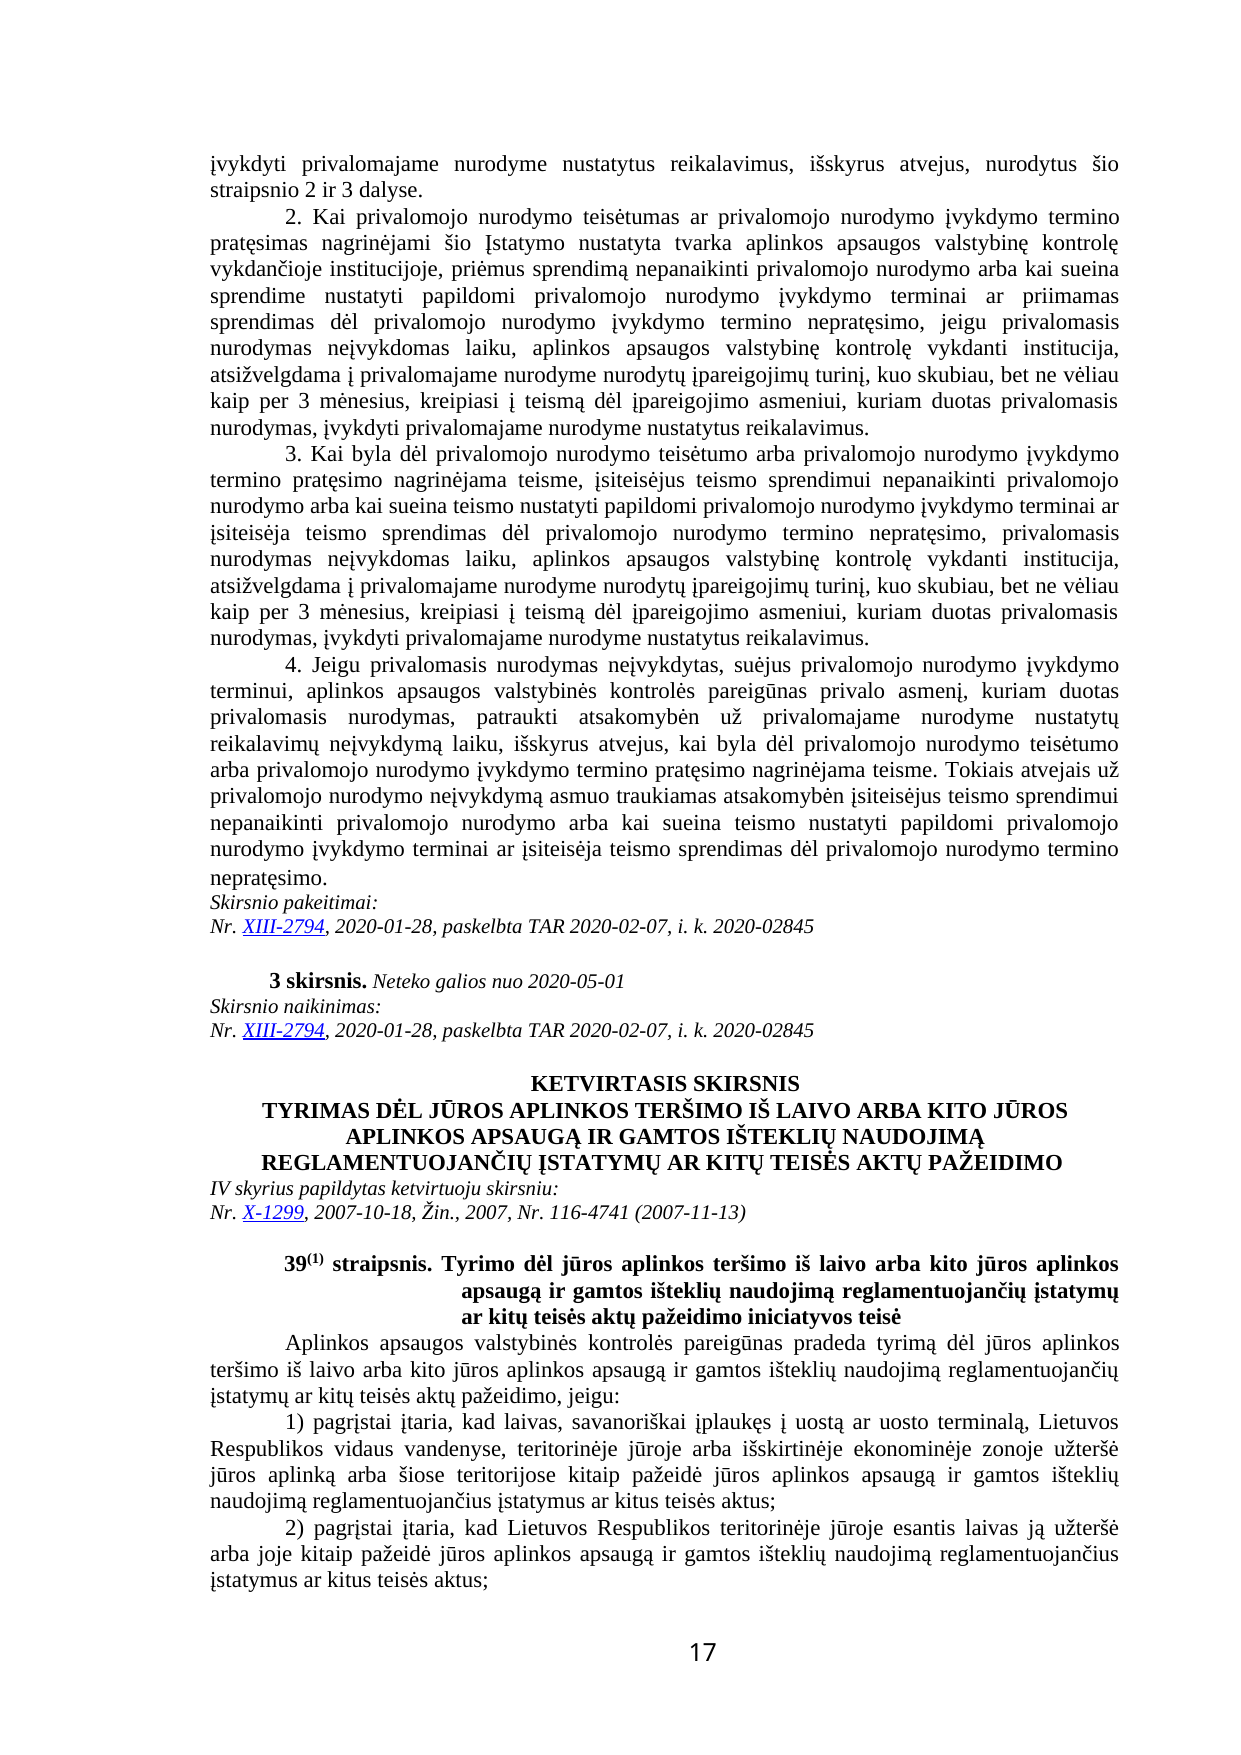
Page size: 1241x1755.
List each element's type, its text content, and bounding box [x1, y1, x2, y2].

text 4. Jeigu privalomasis nurodymas neįvykdytas, suėjus privalomojo nurodymo įvykdymo terminui, aplinkos apsaugos valstybinės kontrolės pareigūnas privalo asmenį, kuriam duotas privalomasis nurodymas, patraukti atsakomybėn už privalomajame nurodyme nustatytų reikalavimų neįvykdymą laiku, išskyrus atvejus, kai byla dėl privalomojo nurodymo teisėtumo arba privalomojo nurodymo įvykdymo termino pratęsimo nagrinėjama teisme. Tokiais atvejais už privalomojo nurodymo neįvykdymą asmuo traukiamas atsakomybėn įsiteisėjus teismo sprendimui nepanaikinti privalomojo nurodymo arba kai sueina teismo nustatyti papildomi privalomojo nurodymo įvykdymo terminai ar įsiteisėja teismo sprendimas dėl privalomojo nurodymo termino nepratęsimo. [210, 651, 1120, 890]
text 1) pagrįstai įtaria, kad laivas, savanoriškai įplaukęs į uostą ar uosto terminalą, Lietuvos Respublikos vidaus vandenyse, teritorinėje jūroje arba išskirtinėje ekonominėje zonoje užteršė jūros aplinką arba šiose teritorijose kitaip pažeidė jūros aplinkos apsaugą ir gamtos išteklių naudojimą reglamentuojančius įstatymus ar kitus teisės aktus; [210, 1408, 1120, 1514]
text Nr. XIII-2794, 2020-01-28, paskelbta TAR 2020-02-07, i. k. 2020-02845 [210, 914, 1120, 938]
text Skirsnio pakeitimai: [210, 890, 1120, 914]
text įvykdyti privalomajame nurodyme nustatytus reikalavimus, išskyrus atvejus, nurodytus šio straipsnio 2 ir 3 dalyse. [210, 150, 1120, 203]
text 2. Kai privalomojo nurodymo teisėtumas ar privalomojo nurodymo įvykdymo termino pratęsimas nagrinėjami šio Įstatymo nustatyta tvarka aplinkos apsaugos valstybinę kontrolę vykdančioje institucijoje, priėmus sprendimą nepanaikinti privalomojo nurodymo arba kai sueina sprendime nustatyti papildomi privalomojo nurodymo įvykdymo terminai ar priimamas sprendimas dėl privalomojo nurodymo įvykdymo termino nepratęsimo, jeigu privalomasis nurodymas neįvykdomas laiku, aplinkos apsaugos valstybinę kontrolę vykdanti institucija, atsižvelgdama į privalomajame nurodyme nurodytų įpareigojimų turinį, kuo skubiau, bet ne vėliau kaip per 3 mėnesius, kreipiasi į teismą dėl įpareigojimo asmeniui, kuriam duotas privalomasis nurodymas, įvykdyti privalomajame nurodyme nustatytus reikalavimus. [210, 203, 1120, 440]
text Nr. X-1299, 2007-10-18, Žin., 2007, Nr. 116-4741 (2007-11-13) [210, 1200, 1120, 1224]
text TYRIMAS DĖL JŪROS APLINKOS TERŠIMO IŠ LAIVO ARBA KITO JŪROS APLINKOS APSAUGĄ IR GAMTOS IŠTEKLIŲ NAUDOJIMĄ REGLAMENTUOJANČIŲ ĮSTATYMŲ AR KITŲ TEISĖS AKTŲ PAŽEIDIMO [210, 1097, 1120, 1176]
text 39(1) straipsnis. Tyrimo dėl jūros aplinkos teršimo iš laivo arba kito jūros aplinkos apsaugą ir gamtos išteklių naudojimą reglamentuojančių įstatymų ar kitų teisės aktų pažeidimo iniciatyvos teisė [284, 1250, 1120, 1329]
text Nr. XIII-2794, 2020-01-28, paskelbta TAR 2020-02-07, i. k. 2020-02845 [210, 1018, 1120, 1042]
text 3 skirsnis. Neteko galios nuo 2020-05-01 [210, 967, 1120, 993]
text 2) pagrįstai įtaria, kad Lietuvos Respublikos teritorinėje jūroje esantis laivas ją užteršė arba joje kitaip pažeidė jūros aplinkos apsaugą ir gamtos išteklių naudojimą reglamentuojančius įstatymus ar kitus teisės aktus; [210, 1514, 1120, 1593]
text KETVIRTASIS SKIRSNIS [210, 1070, 1120, 1097]
text Skirsnio naikinimas: [210, 993, 1120, 1018]
text IV skyrius papildytas ketvirtuoju skirsniu: [210, 1176, 1120, 1200]
text Aplinkos apsaugos valstybinės kontrolės pareigūnas pradeda tyrimą dėl jūros aplinkos teršimo iš laivo arba kito jūros aplinkos apsaugą ir gamtos išteklių naudojimą reglamentuojančių įstatymų ar kitų teisės aktų pažeidimo, jeigu: [210, 1329, 1120, 1408]
text 3. Kai byla dėl privalomojo nurodymo teisėtumo arba privalomojo nurodymo įvykdymo termino pratęsimo nagrinėjama teisme, įsiteisėjus teismo sprendimui nepanaikinti privalomojo nurodymo arba kai sueina teismo nustatyti papildomi privalomojo nurodymo įvykdymo terminai ar įsiteisėja teismo sprendimas dėl privalomojo nurodymo termino nepratęsimo, privalomasis nurodymas neįvykdomas laiku, aplinkos apsaugos valstybinę kontrolę vykdanti institucija, atsižvelgdama į privalomajame nurodyme nurodytų įpareigojimų turinį, kuo skubiau, bet ne vėliau kaip per 3 mėnesius, kreipiasi į teismą dėl įpareigojimo asmeniui, kuriam duotas privalomasis nurodymas, įvykdyti privalomajame nurodyme nustatytus reikalavimus. [210, 440, 1120, 651]
